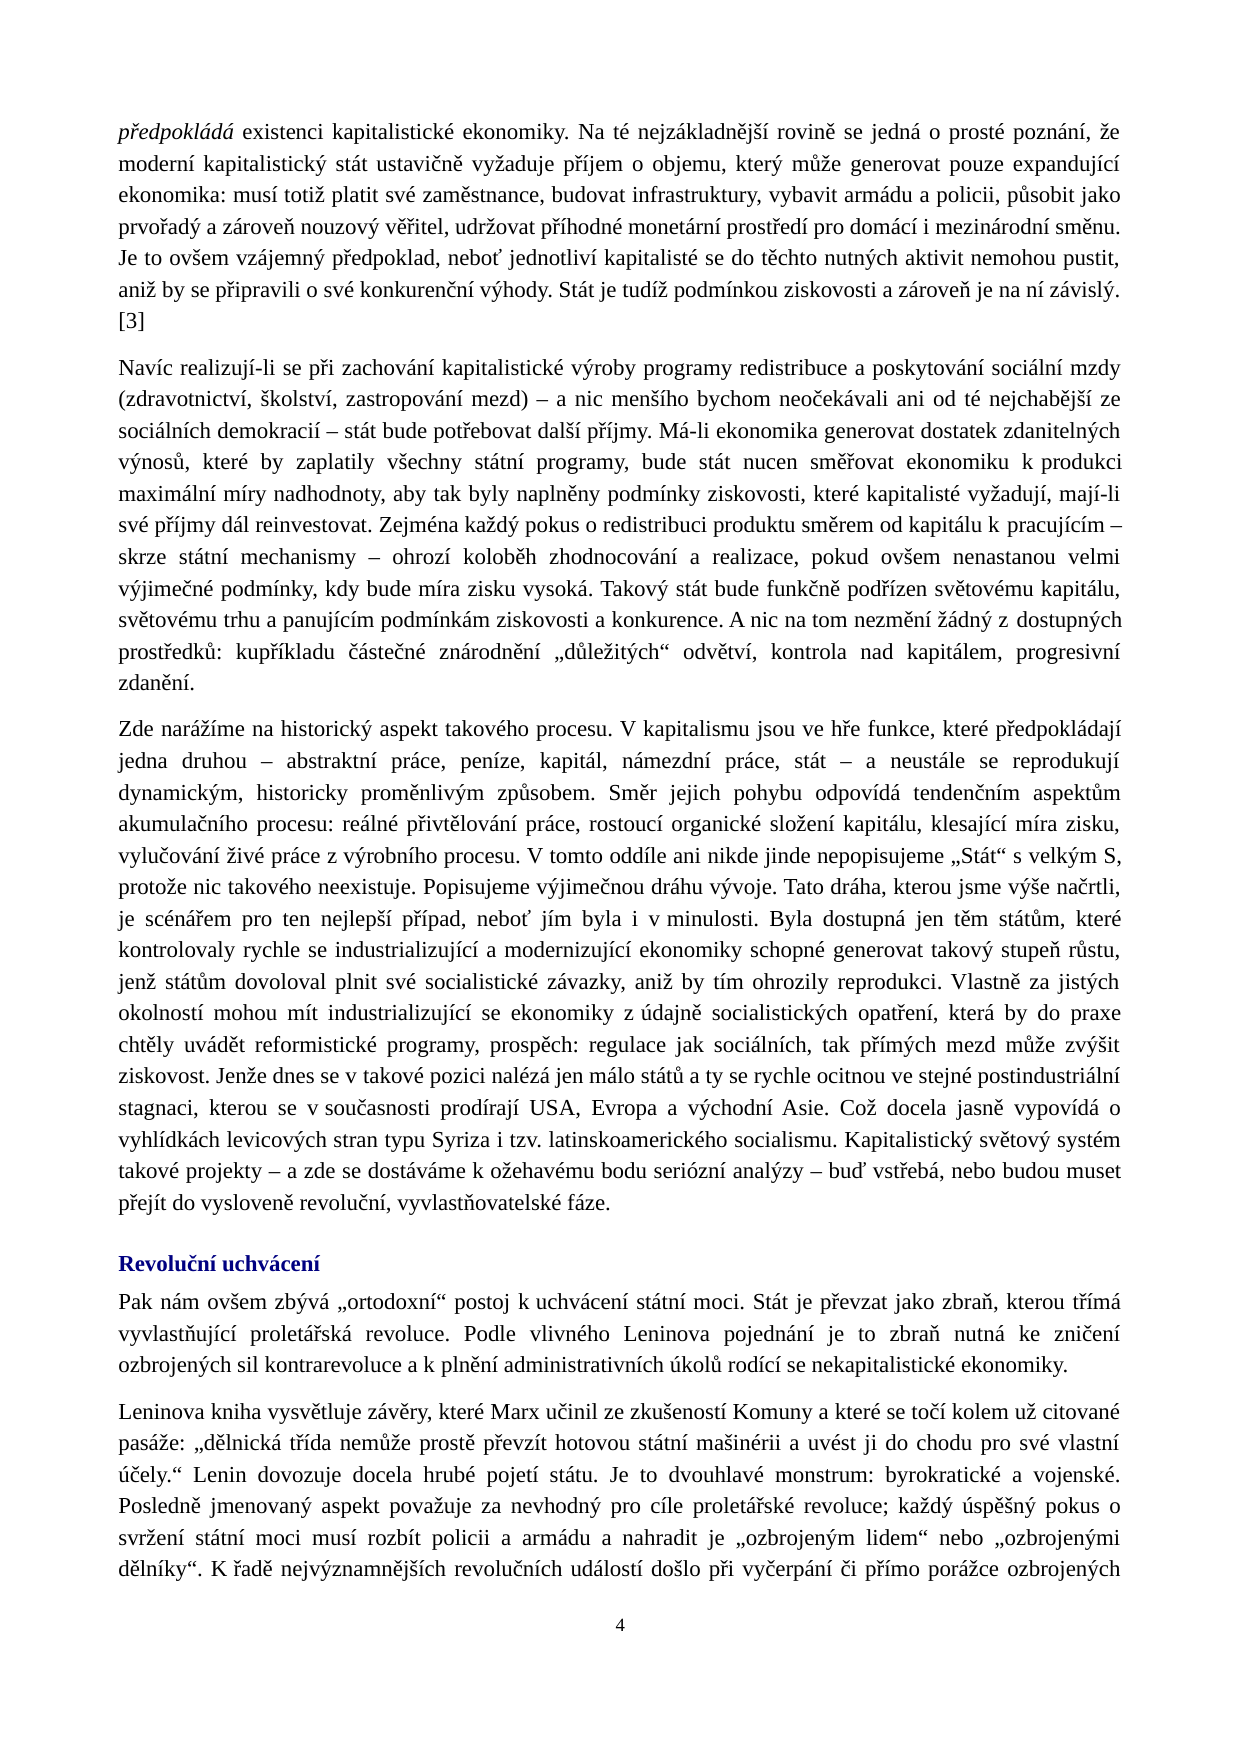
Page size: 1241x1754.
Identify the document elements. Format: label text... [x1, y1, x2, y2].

text Pak nám ovšem zbývá „ortodoxní“ postoj k uchvácení státní moci. Stát je převzat jako zbraň, kterou třímá vyvlastňující proletářská revoluce. Podle vlivného Leninova pojednání je to zbraň nutná ke zničení ozbrojených sil kontrarevoluce a k plnění administrativních úkolů rodící se nekapitalistické ekonomiky. [118, 1288, 1122, 1378]
text Leninova kniha vysvětluje závěry, které Marx učinil ze zkušeností Komuny a které se točí kolem už citované pasáže: „dělnická třída nemůže prostě převzít hotovou státní mašinérii a uvést ji do chodu pro své vlastní účely.“ Lenin dovozuje docela hrubé pojetí státu. Je to dvouhlavé monstrum: byrokratické a vojenské. Posledně jmenovaný aspekt považuje za nevhodný pro cíle proletářské revoluce; každý úspěšný pokus o svržení státní moci musí rozbít policii a armádu a nahradit je „ozbrojeným lidem“ nebo „ozbrojenými dělníky“. K řadě nejvýznamnějších revolučních událostí došlo při vyčerpání či přímo porážce ozbrojených [118, 1398, 1122, 1582]
text Zde narážíme na historický aspekt takového procesu. V kapitalismu jsou ve hře funkce, které předpokládají jedna druhou – abstraktní práce, peníze, kapitál, námezdní práce, stát – a neustále se reprodukují dynamickým, historicky proměnlivým způsobem. Směr jejich pohybu odpovídá tendenčním aspektům akumulačního procesu: reálné přivtělování práce, rostoucí organické složení kapitálu, klesající míra zisku, vylučování živé práce z výrobního procesu. V tomto oddíle ani nikde jinde nepopisujeme „Stát“ s velkým S, protože nic takového neexistuje. Popisujeme výjimečnou dráhu vývoje. Tato dráha, kterou jsme výše načrtli, je scénářem pro ten nejlepší případ, neboť jím byla i v minulosti. Byla dostupná jen těm státům, které kontrolovaly rychle se industrializující a modernizující ekonomiky schopné generovat takový stupeň růstu, jenž státům dovoloval plnit své socialistické závazky, aniž by tím ohrozily reprodukci. Vlastně za jistých okolností mohou mít industrializující se ekonomiky z údajně socialistických opatření, která by do praxe chtěly uvádět reformistické programy, prospěch: regulace jak sociálních, tak přímých mezd může zvýšit ziskovost. Jenže dnes se v takové pozici nalézá jen málo států a ty se rychle ocitnou ve stejné postindustriální stagnaci, kterou se v současnosti prodírají USA, Evropa a východní Asie. Což docela jasně vypovídá o vyhlídkách levicových stran typu Syriza i tzv. latinskoamerického socialismu. Kapitalistický světový systém takové projekty – a zde se dostáváme k ožehavému bodu seriózní analýzy – buď vstřebá, nebo budou muset přejít do vysloveně revoluční, vyvlastňovatelské fáze. [118, 715, 1122, 1215]
text předpokládá existenci kapitalistické ekonomiky. Na té nejzákladnější rovině se jedná o prosté poznání, že moderní kapitalistický stát ustavičně vyžaduje příjem o objemu, který může generovat pouze expandující ekonomika: musí totiž platit své zaměstnance, budovat infrastruktury, vybavit armádu a policii, působit jako prvořadý a zároveň nouzový věřitel, udržovat příhodné monetární prostředí pro domácí i mezinárodní směnu. Je to ovšem vzájemný předpoklad, neboť jednotliví kapitalisté se do těchto nutných aktivit nemohou pustit, aniž by se připravili o své konkurenční výhody. Stát je tudíž podmínkou ziskovosti a zároveň je na ní závislý.[3] [118, 118, 1122, 334]
text Navíc realizují-li se při zachování kapitalistické výroby programy redistribuce a poskytování sociální mzdy (zdravotnictví, školství, zastropování mezd) – a nic menšího bychom neočekávali ani od té nejchabější ze sociálních demokracií – stát bude potřebovat další příjmy. Má-li ekonomika generovat dostatek zdanitelných výnosů, které by zaplatily všechny státní programy, bude stát nucen směřovat ekonomiku k produkci maximální míry nadhodnoty, aby tak byly naplněny podmínky ziskovosti, které kapitalisté vyžadují, mají-li své příjmy dál reinvestovat. Zejména každý pokus o redistribuci produktu směrem od kapitálu k pracujícím – skrze státní mechanismy – ohrozí koloběh zhodnocování a realizace, pokud ovšem nenastanou velmi výjimečné podmínky, kdy bude míra zisku vysoká. Takový stát bude funkčně podřízen světovému kapitálu, světovému trhu a panujícím podmínkám ziskovosti a konkurence. A nic na tom nezmění žádný z dostupných prostředků: kupříkladu částečné znárodnění „důležitých“ odvětví, kontrola nad kapitálem, progresivní zdanění. [118, 354, 1122, 696]
subtitle Revoluční uchvácení [118, 1249, 1122, 1276]
